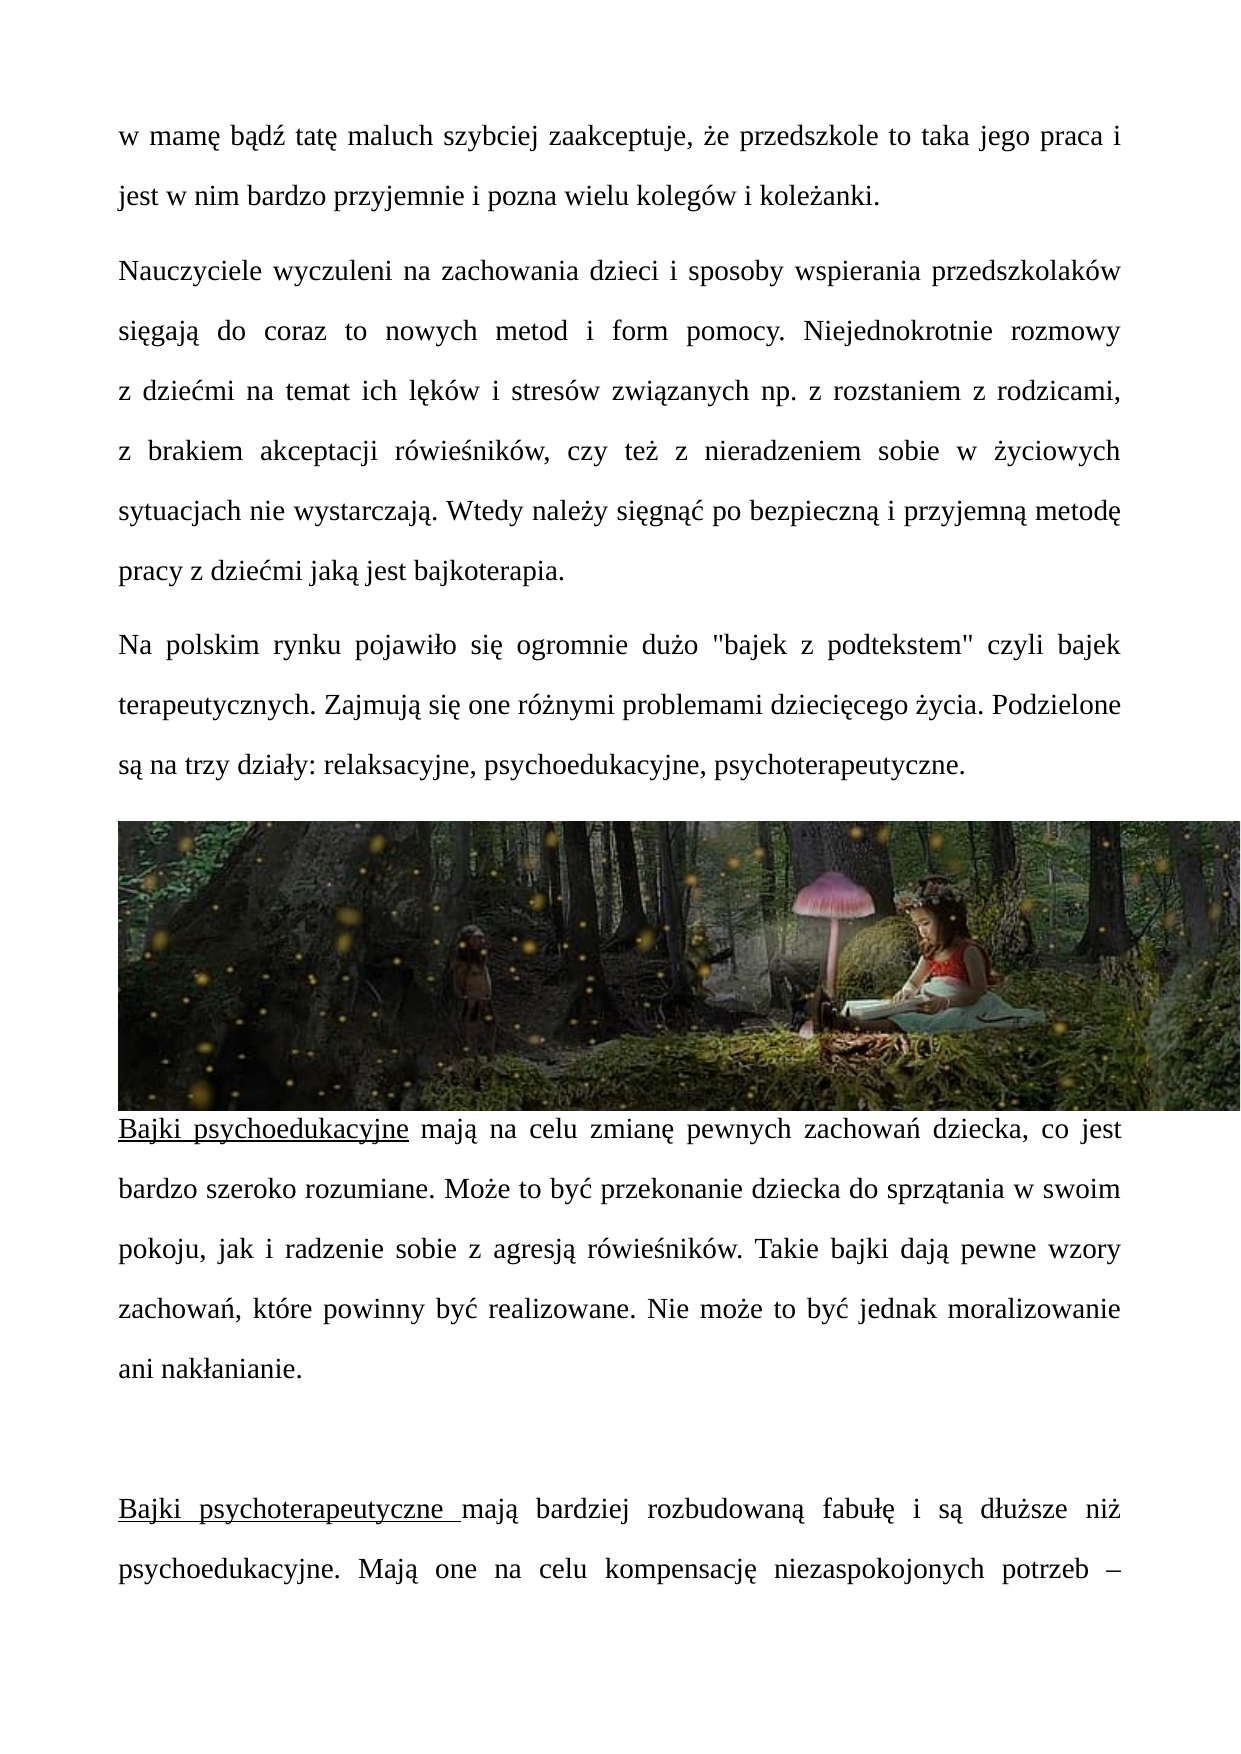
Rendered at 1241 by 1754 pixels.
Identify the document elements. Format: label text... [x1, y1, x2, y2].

text Bajki psychoterapeutyczne mają bardziej rozbudowaną fabułę i są dłuższe niż psychoedukacyjne. Mają one na celu kompensację niezaspokojonych potrzeb – [118, 1492, 1122, 1585]
text Nauczyciele wyczuleni na zachowania dzieci i sposoby wspierania przedszkolaków sięgają do coraz to nowych metod i form pomocy. Niejednokrotnie rozmowy z dziećmi na temat ich lęków i stresów związanych np. z rozstaniem z rodzicami, z brakiem akceptacji rówieśników, czy też z nieradzeniem sobie w życiowych sytuacjach nie wystarczają. Wtedy należy sięgnąć po bezpieczną i przyjemną metodę pracy z dziećmi jaką jest bajkoterapia. [118, 253, 1122, 586]
text Bajki psychoedukacyjne mają na celu zmianę pewnych zachowań dziecka, co jest bardzo szeroko rozumiane. Może to być przekonanie dziecka do sprzątania w swoim pokoju, jak i radzenie sobie z agresją rówieśników. Takie bajki dają pewne wzory zachowań, które powinny być realizowane. Nie może to być jednak moralizowanie ani nakłanianie. [118, 1111, 1122, 1384]
text w mamę bądź tatę maluch szybciej zaakceptuje, że przedszkole to taka jego praca i jest w nim bardzo przyjemnie i pozna wielu kolegów i koleżanki. [118, 118, 1122, 212]
text Na polskim rynku pojawiło się ogromnie dużo "bajek z podtekstem" czyli bajek terapeutycznych. Zajmują się one różnymi problemami dziecięcego życia. Podzielone są na trzy działy: relaksacyjne, psychoedukacyjne, psychoterapeutyczne. [118, 627, 1122, 781]
picture [118, 821, 1241, 1111]
